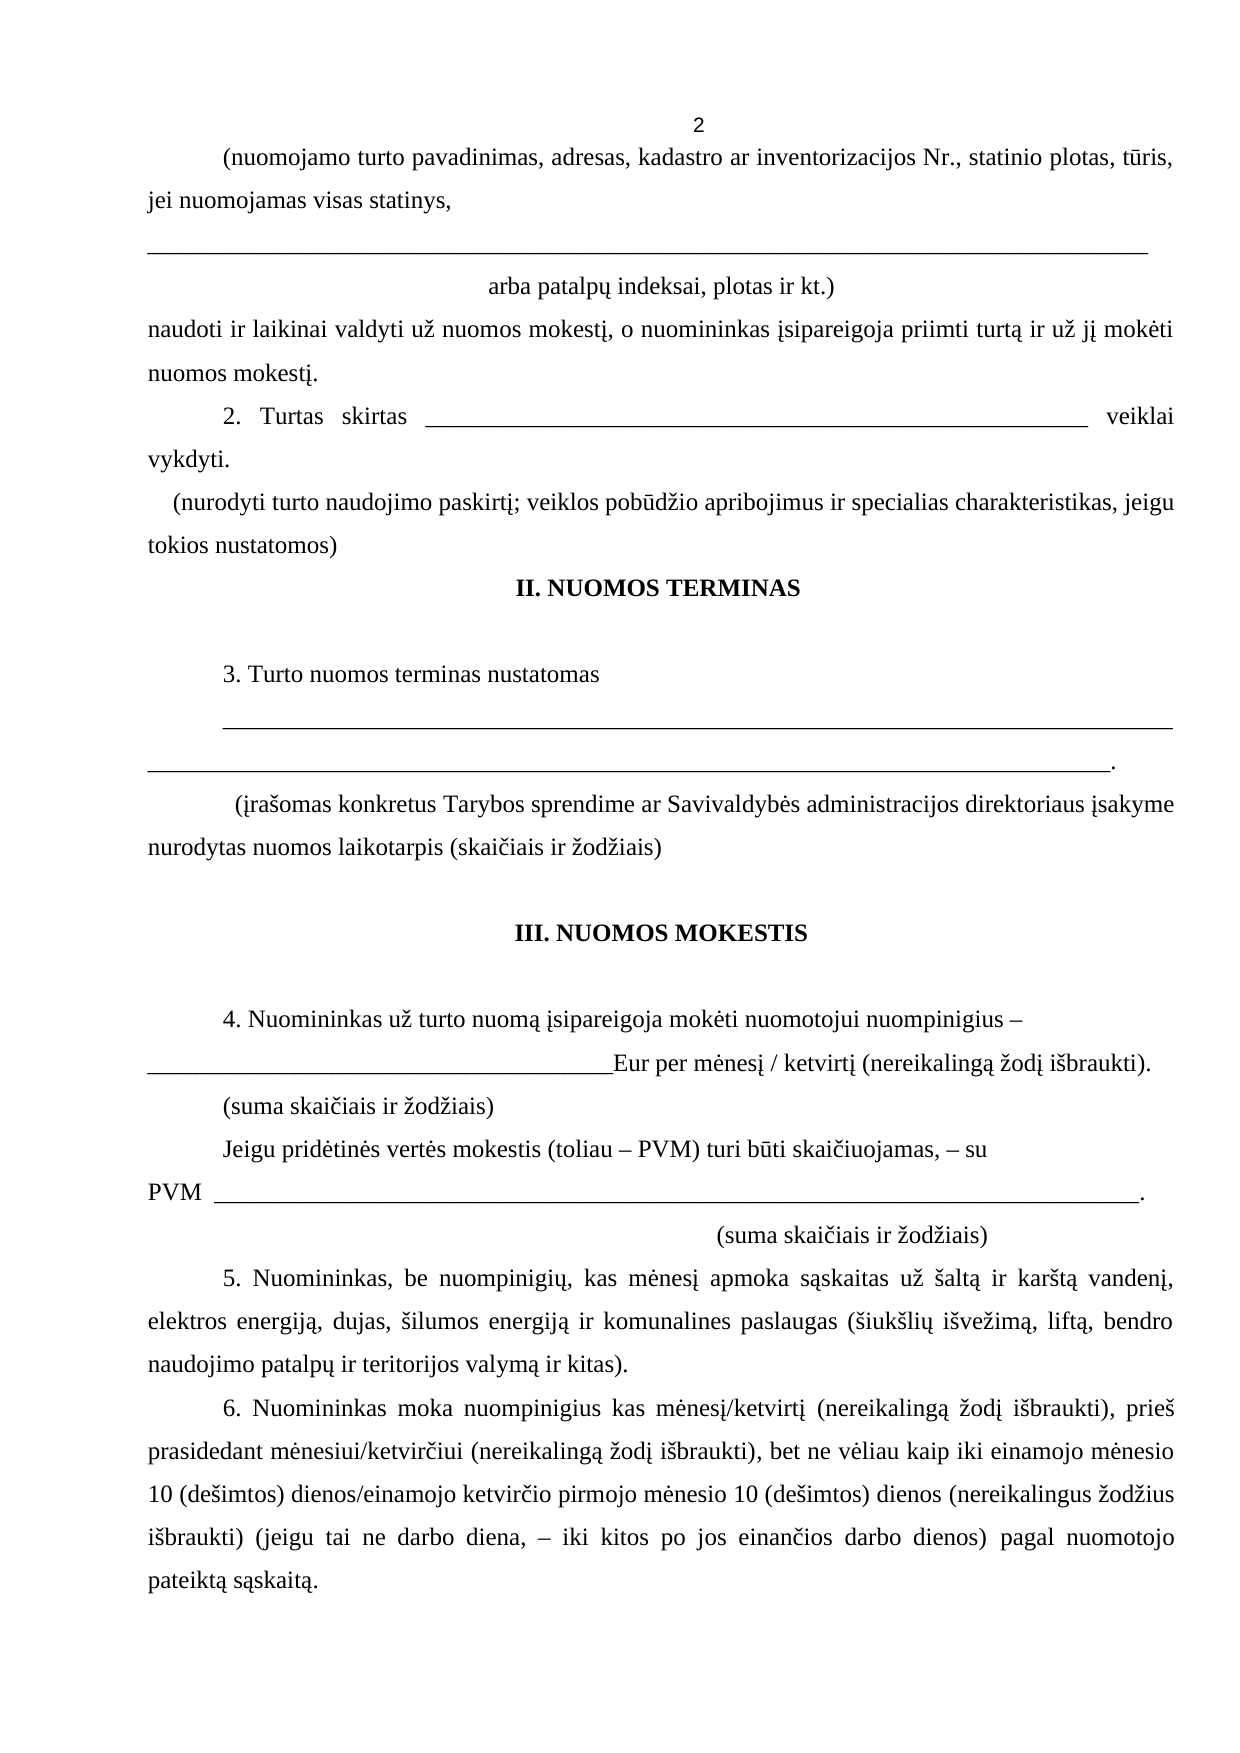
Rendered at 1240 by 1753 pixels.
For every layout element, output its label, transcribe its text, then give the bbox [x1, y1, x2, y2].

text (suma skaičiais ir žodžiais) [148, 1220, 1174, 1249]
text PVM . [148, 1177, 1174, 1206]
text (suma skaičiais ir žodžiais) [148, 1091, 1174, 1119]
text naudoti ir laikinai valdyti už nuomos mokestį, o nuomininkas įsipareigoja priimti turtą ir už jį mokėti nuomos mokestį. [148, 314, 1174, 386]
text III. NUOMOS MOKESTIS [148, 918, 1174, 947]
text II. NUOMOS TERMINAS [148, 573, 1174, 602]
text 5. Nuomininkas, be nuompinigių, kas mėnesį apmoka sąskaitas už šaltą ir karštą vandenį, elektros energiją, dujas, šilumos energiją ir komunalines paslaugas (šiukšlių išvežimą, liftą, bendro naudojimo patalpų ir teritorijos valymą ir kitas). [148, 1263, 1174, 1378]
text _________________________________________________________________________________________________________________________________________________________. [148, 703, 1174, 774]
text 6. Nuomininkas moka nuompinigius kas mėnesį/ketvirtį (nereikalingą žodį išbraukti), prieš prasidedant mėnesiui/ketvirčiui (nereikalingą žodį išbraukti), bet ne vėliau kaip iki einamojo mėnesio 10 (dešimtos) dienos/einamojo ketvirčio pirmojo mėnesio 10 (dešimtos) dienos (nereikalingus žodžius išbraukti) (jeigu tai ne darbo diena, – iki kitos po jos einančios darbo dienos) pagal nuomotojo pateiktą sąskaitą. [148, 1393, 1174, 1594]
text (nurodyti turto naudojimo paskirtį; veiklos pobūdžio apribojimus ir specialias charakteristikas, jeigu tokios nustatomos) [148, 487, 1174, 559]
text Jeigu pridėtinės vertės mokestis (toliau – PVM) turi būti skaičiuojamas, – su [148, 1134, 1174, 1163]
text 3. Turto nuomos terminas nustatomas [148, 659, 1174, 688]
text Eur per mėnesį / ketvirtį (nereikalingą žodį išbraukti). [148, 1048, 1174, 1076]
text (įrašomas konkretus Tarybos sprendime ar Savivaldybės administracijos direktoriaus įsakyme nurodytas nuomos laikotarpis (skaičiais ir žodžiais) [148, 789, 1174, 861]
text 2. Turtas skirtas _____________________________________________________ veiklai vykdyti. [148, 401, 1174, 473]
text arba patalpų indeksai, plotas ir kt.) [148, 271, 1174, 300]
text (nuomojamo turto pavadinimas, adresas, kadastro ar inventorizacijos Nr., statinio plotas, tūris, jei nuomojamas visas statinys, [148, 142, 1174, 214]
text 4. Nuomininkas už turto nuomą įsipareigoja mokėti nuomotojui nuompinigius – [148, 1004, 1174, 1033]
